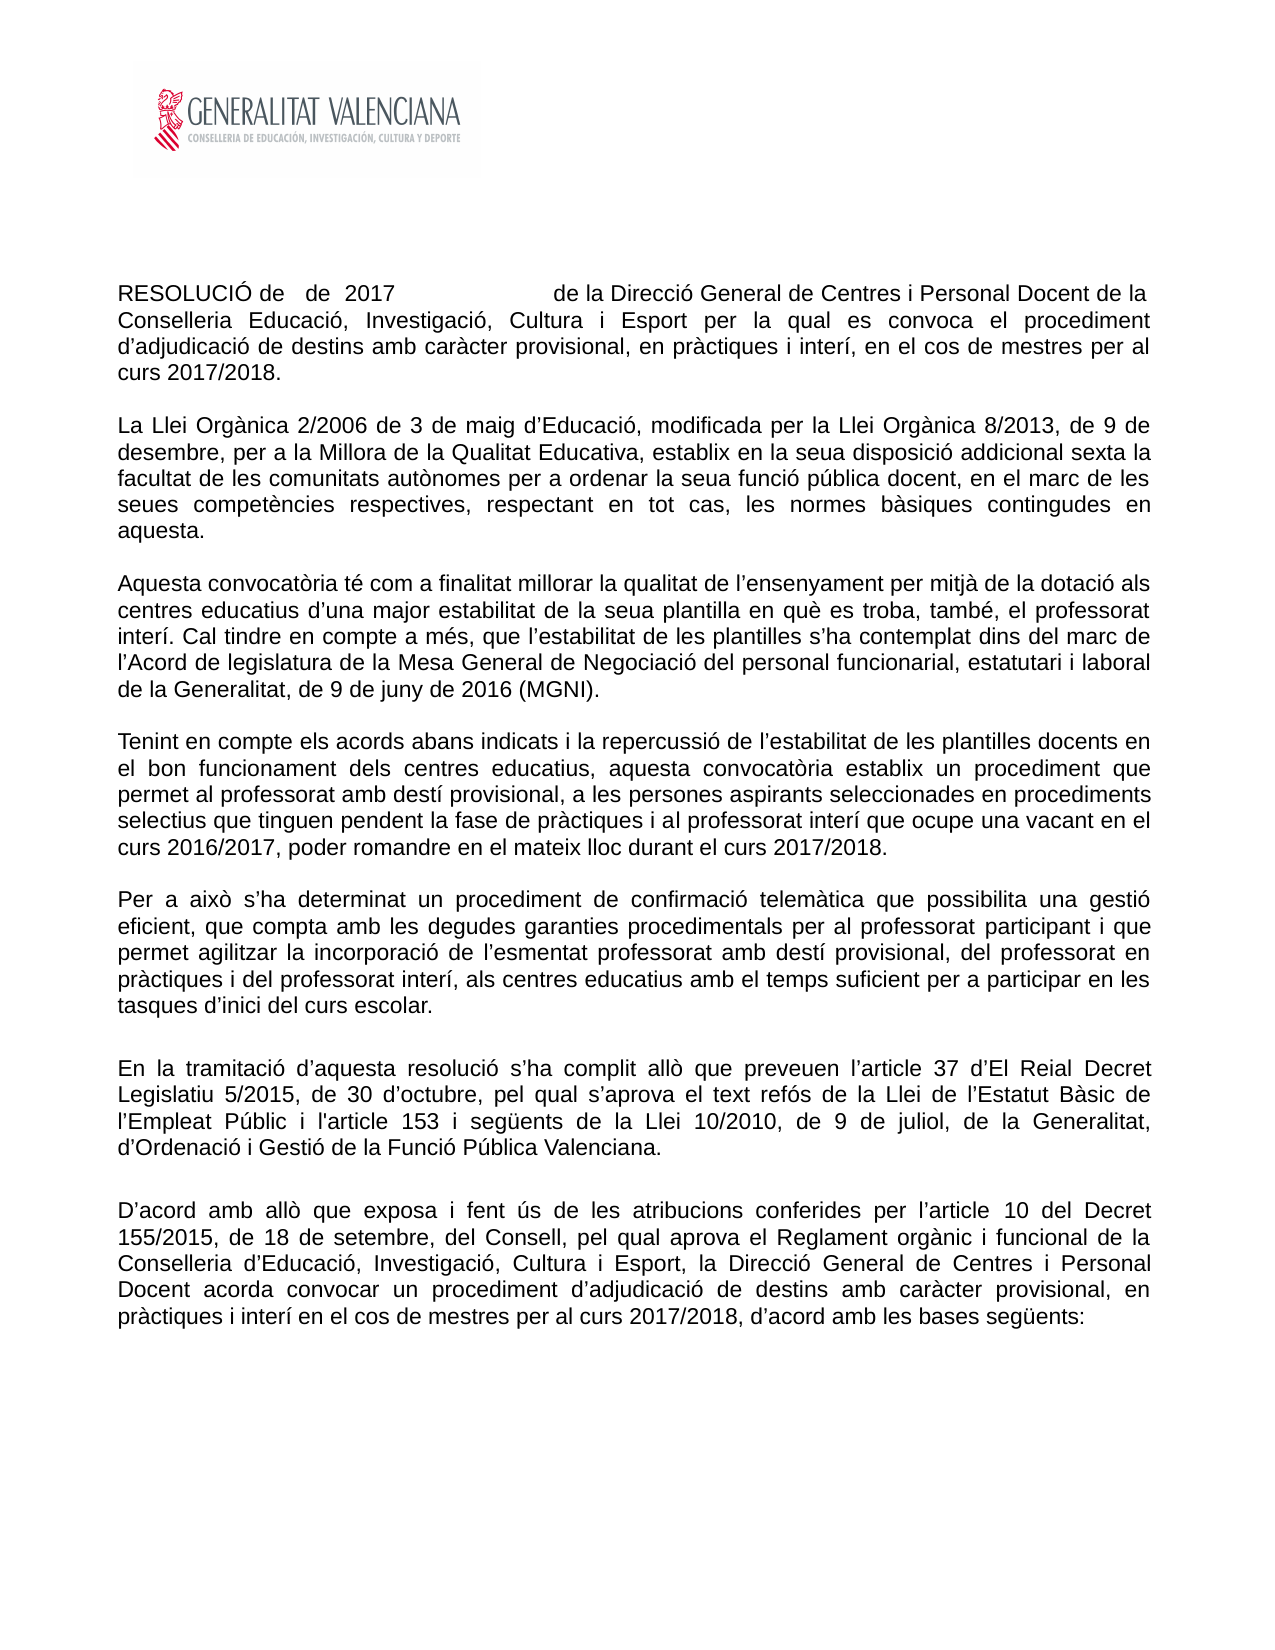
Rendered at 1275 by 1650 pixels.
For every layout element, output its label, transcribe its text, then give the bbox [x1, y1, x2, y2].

text En la tramitació d’aquesta resolució s’ha complit allò que preveuen l’article 37 d’El Reial Decret Legislatiu 5/2015, de 30 d’octubre, pel qual s’aprova el text refós de la Llei de l’Estatut Bàsic de l’Empleat Públic i l'article 153 i següents de la Llei 10/2010, de 9 de juliol, de la Generalitat, d’Ordenació i Gestió de la Funció Pública Valenciana. [117, 1055, 1152, 1160]
text Tenint en compte els acords abans indicats i la repercussió de l’estabilitat de les plantilles docents en el bon funcionament dels centres educatius, aquesta convocatòria establix un procediment que permet al professorat amb destí provisional, a les persones aspirants seleccionades en procediments selectius que tinguen pendent la fase de pràctiques i al professorat interí que ocupe una vacant en el curs 2016/2017, poder romandre en el mateix lloc durant el curs 2017/2018. [117, 728, 1152, 860]
text Per a això s’ha determinat un procediment de confirmació telemàtica que possibilita una gestió eficient, que compta amb les degudes garanties procedimentals per al professorat participant i que permet agilitzar la incorporació de l’esmentat professorat amb destí provisional, del professorat en pràctiques i del professorat interí, als centres educatius amb el temps suficient per a participar en les tasques d’inici del curs escolar. [117, 886, 1152, 1018]
text La Llei Orgànica 2/2006 de 3 de maig d’Educació, modificada per la Llei Orgànica 8/2013, de 9 de desembre, per a la Millora de la Qualitat Educativa, establix en la seua disposició addicional sexta la facultat de les comunitats autònomes per a ordenar la seua funció pública docent, en el marc de les seues competències respectives, respectant en tot cas, les normes bàsiques contingudes en aquesta. [117, 412, 1152, 544]
picture [132, 61, 482, 178]
text Aquesta convocatòria té com a finalitat millorar la qualitat de l’ensenyament per mitjà de la dotació als centres educatius d’una major estabilitat de la seua plantilla en què es troba, també, el professorat interí. Cal tindre en compte a més, que l’estabilitat de les plantilles s’ha contemplat dins del marc de l’Acord de legislatura de la Mesa General de Negociació del personal funcionarial, estatutari i laboral de la Generalitat, de 9 de juny de 2016 (MGNI). [117, 570, 1152, 702]
text D’acord amb allò que exposa i fent ús de les atribucions conferides per l’article 10 del Decret 155/2015, de 18 de setembre, del Consell, pel qual aprova el Reglament orgànic i funcional de la Conselleria d’Educació, Investigació, Cultura i Esport, la Direcció General de Centres i Personal Docent acorda convocar un procediment d’adjudicació de destins amb caràcter provisional, en pràctiques i interí en el cos de mestres per al curs 2017/2018, d’acord amb les bases següents: [117, 1197, 1152, 1329]
text RESOLUCIÓ de de 2017 de la Direcció General de Centres i Personal Docent de la Conselleria Educació, Investigació, Cultura i Esport per la qual es convoca el procediment d’adjudicació de destins amb caràcter provisional, en pràctiques i interí, en el cos de mestres per al curs 2017/2018. [117, 280, 1152, 386]
